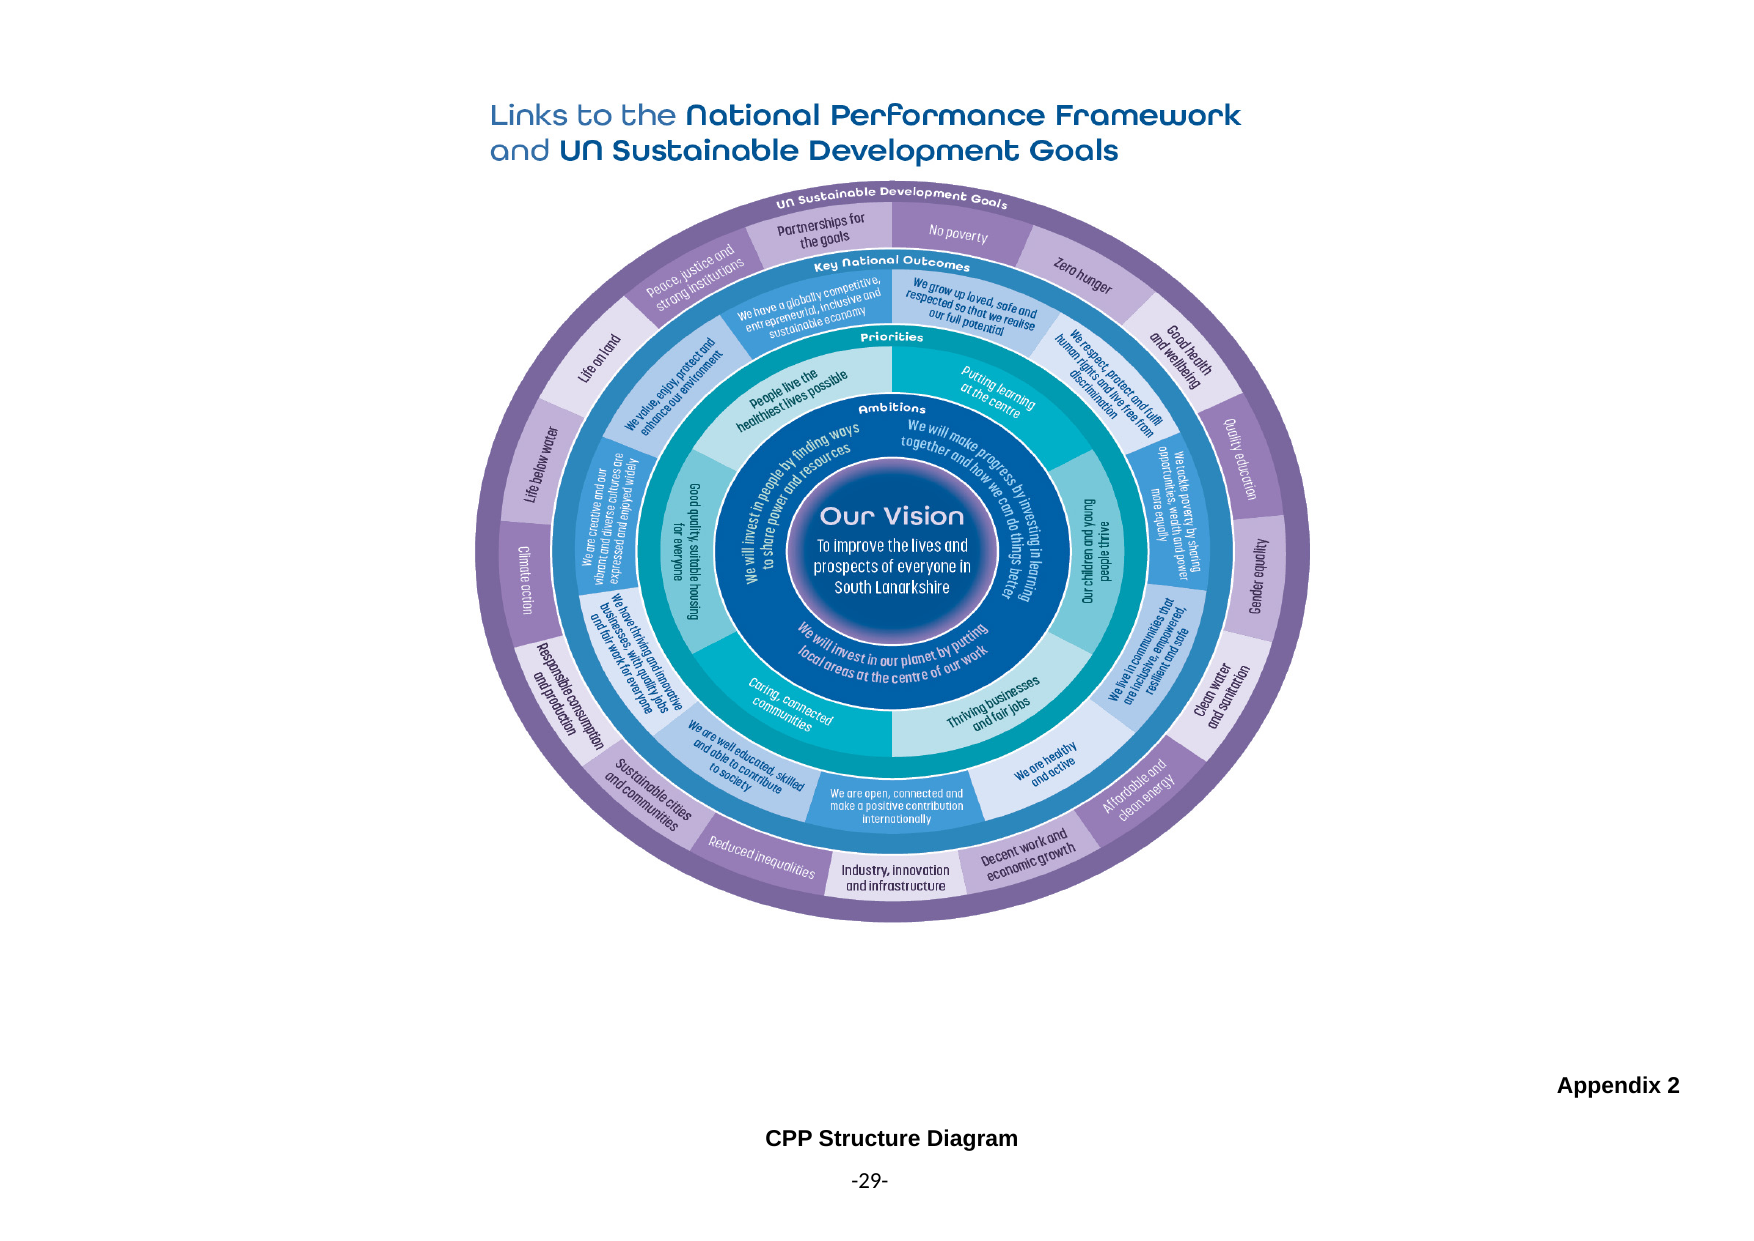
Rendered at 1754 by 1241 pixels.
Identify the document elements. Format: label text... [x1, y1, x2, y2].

text Appendix 2 [103, 1072, 1680, 1098]
text CPP Structure Diagram [103, 1125, 1680, 1151]
